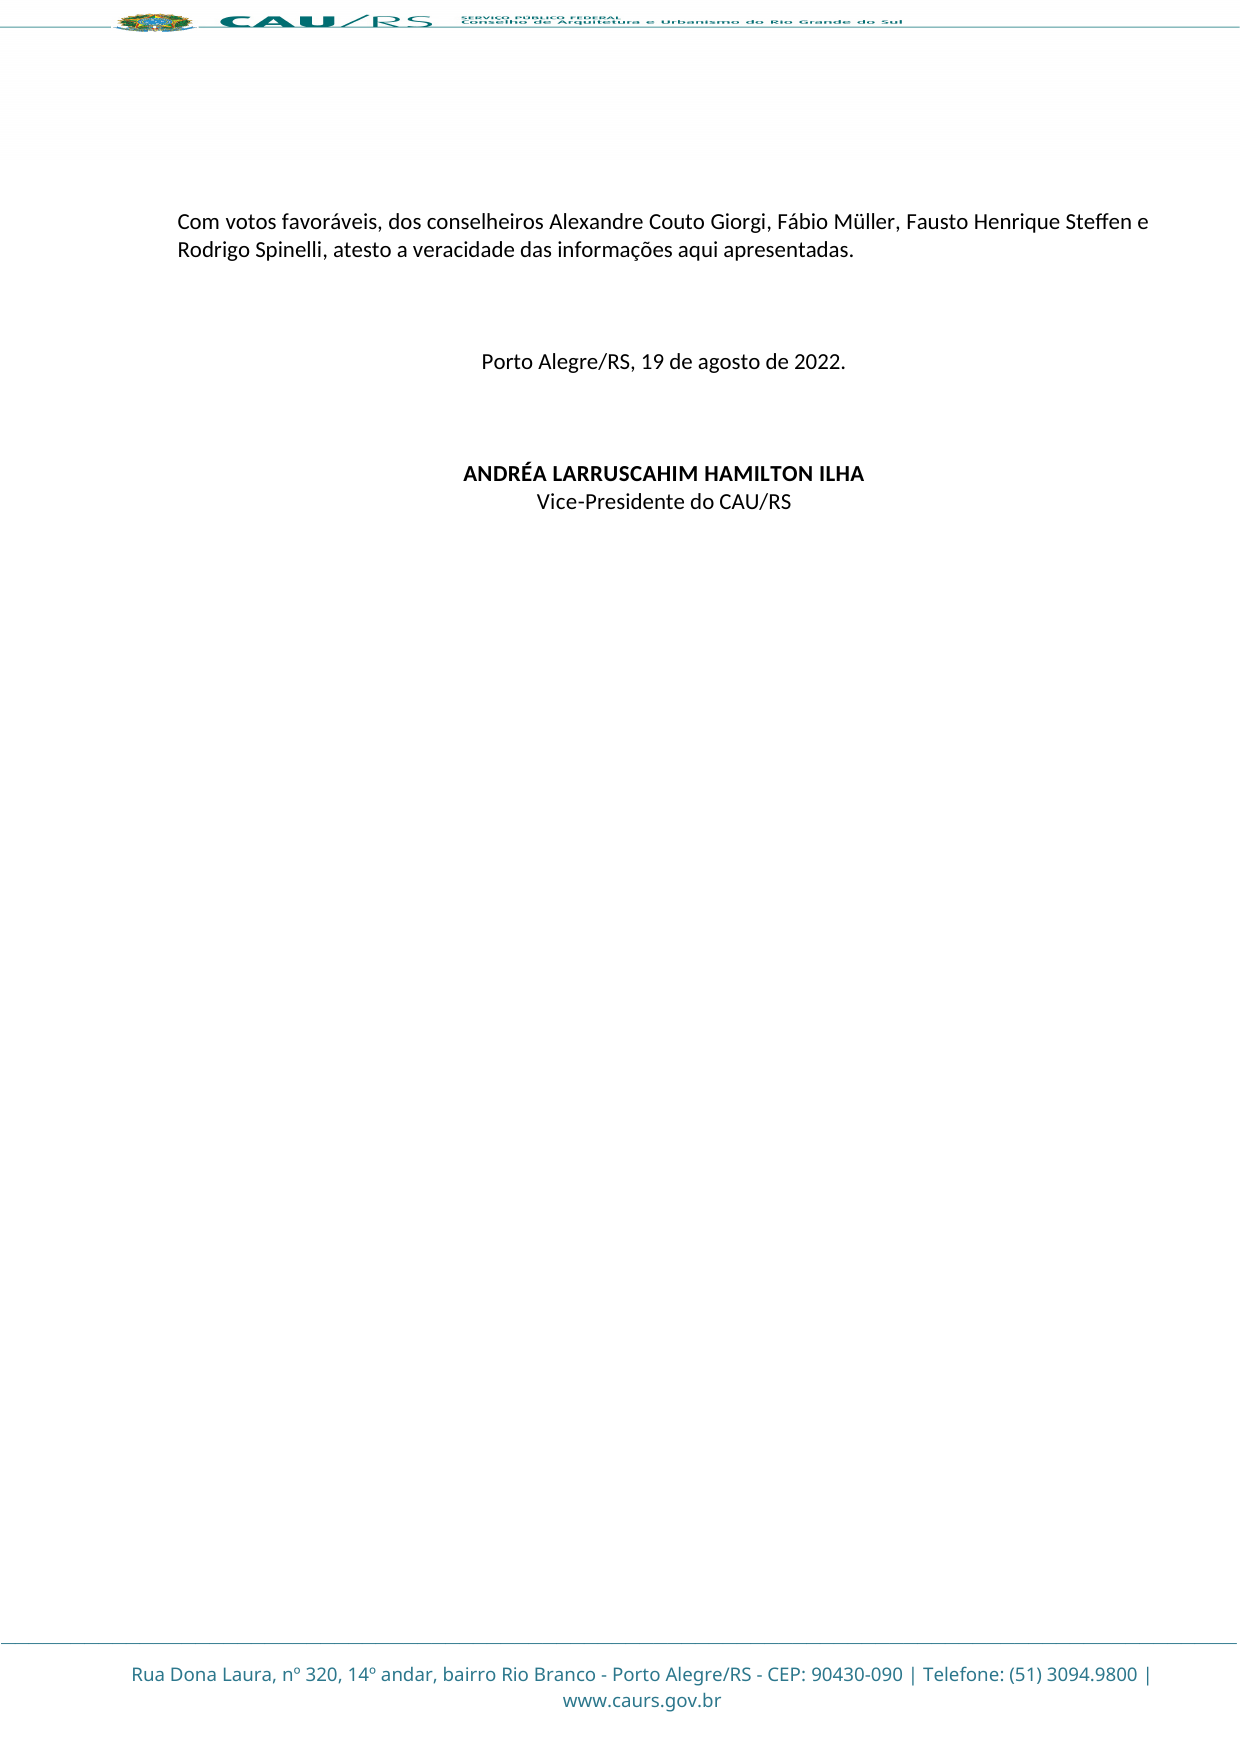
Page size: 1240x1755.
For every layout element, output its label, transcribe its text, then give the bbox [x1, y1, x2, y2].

text Porto Alegre/RS, 19 de agosto de 2022. [177, 347, 1151, 375]
text Vice-Presidente do CAU/RS [177, 487, 1151, 515]
text ANDRÉA LARRUSCAHIM HAMILTON ILHA [177, 459, 1151, 487]
text Com votos favoráveis, dos conselheiros Alexandre Couto Giorgi, Fábio Müller, Fausto Henrique Steffen e Rodrigo Spinelli, atesto a veracidade das informações aqui apresentadas. [177, 207, 1151, 263]
